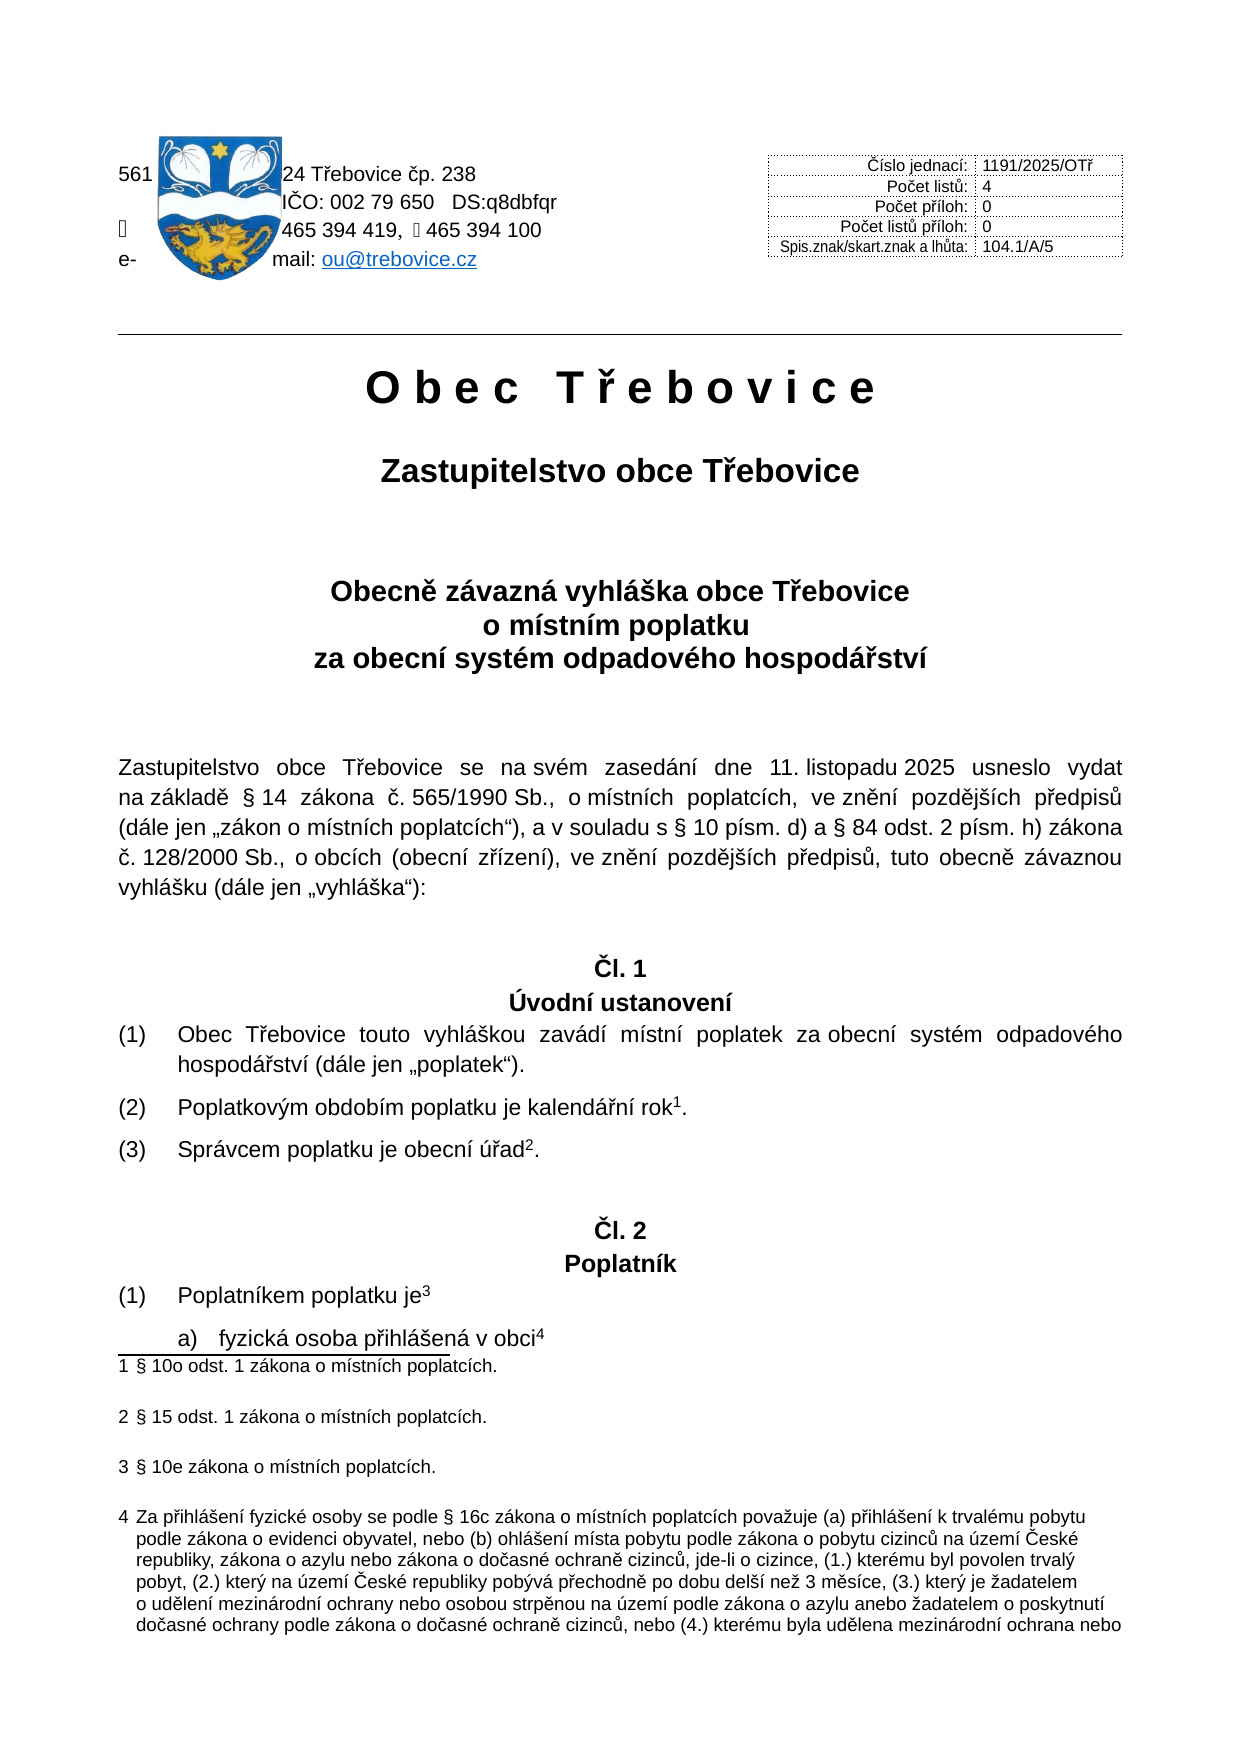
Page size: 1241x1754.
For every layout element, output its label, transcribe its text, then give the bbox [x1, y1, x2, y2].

table_cell Počet listů: [769, 175, 975, 196]
table_cell Počet listů příloh: [769, 216, 975, 236]
table_header 1191/2025/OTř [975, 155, 1122, 175]
text  465 394 419,  465 394 100 e-mail: ou@trebovice.cz [244, 214, 1122, 272]
list § 10o odst. 1 zákona o místních poplatcích. [118, 1355, 1122, 1377]
list fyzická osoba přihlášená v obci [177, 1325, 1122, 1351]
text 24 Třebovice čp. 238 [282, 162, 761, 186]
table_cell 0 [975, 216, 1122, 236]
table_cell Spis.znak/skart.znak a lhůta: [769, 236, 975, 256]
list § 15 odst. 1 zákona o místních poplatcích. [118, 1405, 1122, 1427]
text O b e c T ř e b o v i c e [118, 360, 1122, 413]
text [118, 186, 157, 214]
table_cell 4 [975, 175, 1122, 196]
table_cell Počet příloh: [769, 196, 975, 216]
list Poplatkovým obdobím poplatku je kalendářní rok. [118, 1093, 1122, 1120]
list Za přihlášení fyzické osoby se podle § 16c zákona o místních poplatcích považuje (a) přihlášení k trvalému pobytu podle zákona o evidenci obyvatel, nebo (b) ohlášení místa pobytu podle zákona o pobytu cizinců na území České republiky, zákona o azylu nebo zákona o dočasné ochraně cizinců, jde-li o cizince, (1.) kterému byl povolen trvalý pobyt, (2.) který na území České republiky pobývá přechodně po dobu delší než 3 měsíce, (3.) který je žadatelem o udělení mezinárodní ochrany nebo osobou strpěnou na území podle zákona o azylu anebo žadatelem o poskytnutí dočasné ochrany podle zákona o dočasné ochraně cizinců, nebo (4.) kterému byla udělena mezinárodní ochrana nebo [118, 1506, 1122, 1635]
list Obec Třebovice touto vyhláškou zavádí místní poplatek za obecní systém odpadového hospodářství (dále jen „poplatek“). [118, 1021, 1122, 1077]
table_header Číslo jednací: [769, 155, 975, 175]
text IČO: 002 79 650 DS:q8dbfqr [282, 186, 761, 214]
list Správcem poplatku je obecní úřad. [118, 1136, 1122, 1162]
list Poplatníkem poplatku je [118, 1282, 1122, 1309]
subtitle Čl. 2 Poplatník [118, 1216, 1122, 1278]
text Zastupitelstvo obce Třebovice [118, 451, 1122, 489]
table_cell 104.1/A/5 [975, 236, 1122, 256]
subtitle Obecně závazná vyhláška obce Třebovice o místním poplatku za obecní systém odpadového hospodářství [118, 574, 1122, 674]
subtitle Čl. 1 Úvodní ustanovení [118, 954, 1122, 1016]
list § 10e zákona o místních poplatcích. [118, 1456, 1122, 1477]
text Zastupitelstvo obce Třebovice se na svém zasedání dne 11. listopadu 2025 usneslo vydat na základě § 14 zákona č. 565/1990 Sb., o místních poplatcích, ve znění pozdějších předpisů (dále jen „zákon o místních poplatcích“), a v souladu s § 10 písm. d) a § 84 odst. 2 písm. h) zákona č. 128/2000 Sb., o obcích (obecní zřízení), ve znění pozdějších předpisů, tuto obecně závaznou vyhlášku (dále jen „vyhláška“): [118, 753, 1122, 901]
text  465 394 419,  465 394 100 e-mail: ou@trebovice.cz [118, 214, 192, 272]
table_cell 0 [975, 196, 1122, 216]
text 561 [118, 162, 157, 186]
